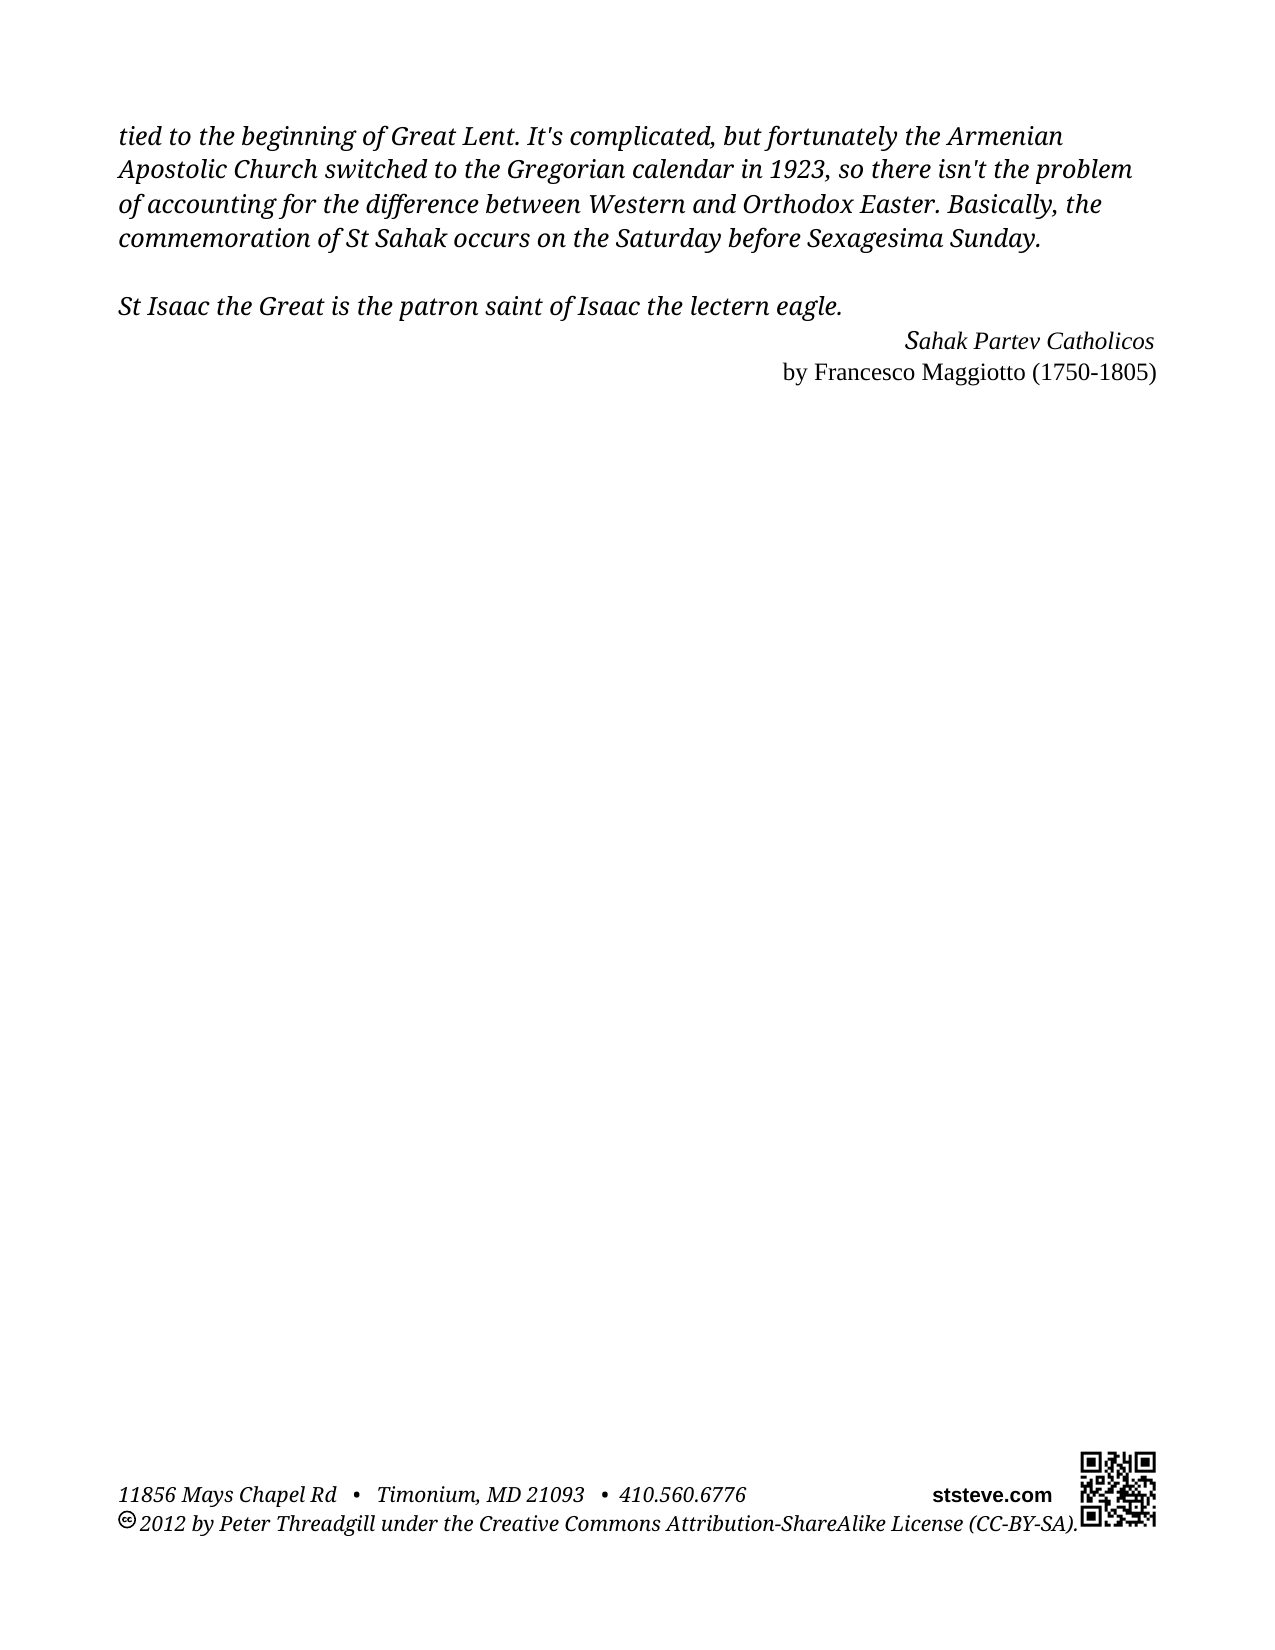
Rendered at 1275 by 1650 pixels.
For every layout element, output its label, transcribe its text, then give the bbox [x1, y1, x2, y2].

text tied to the beginning of Great Lent. It's complicated, but fortunately the Armenian Apostolic Church switched to the Gregorian calendar in 1923, so there isn't the problem of accounting for the difference between Western and Orthodox Easter. Basically, the commemoration of St Sahak occurs on the Saturday before Sexagesima Sunday. [118, 118, 1157, 254]
text St Isaac the Great is the patron saint of Isaac the lectern eagle. [118, 288, 1157, 322]
picture [1078, 1449, 1159, 1530]
text Sahak Partev Catholicos by Francesco Maggiotto (1750-1805) [118, 322, 1157, 385]
